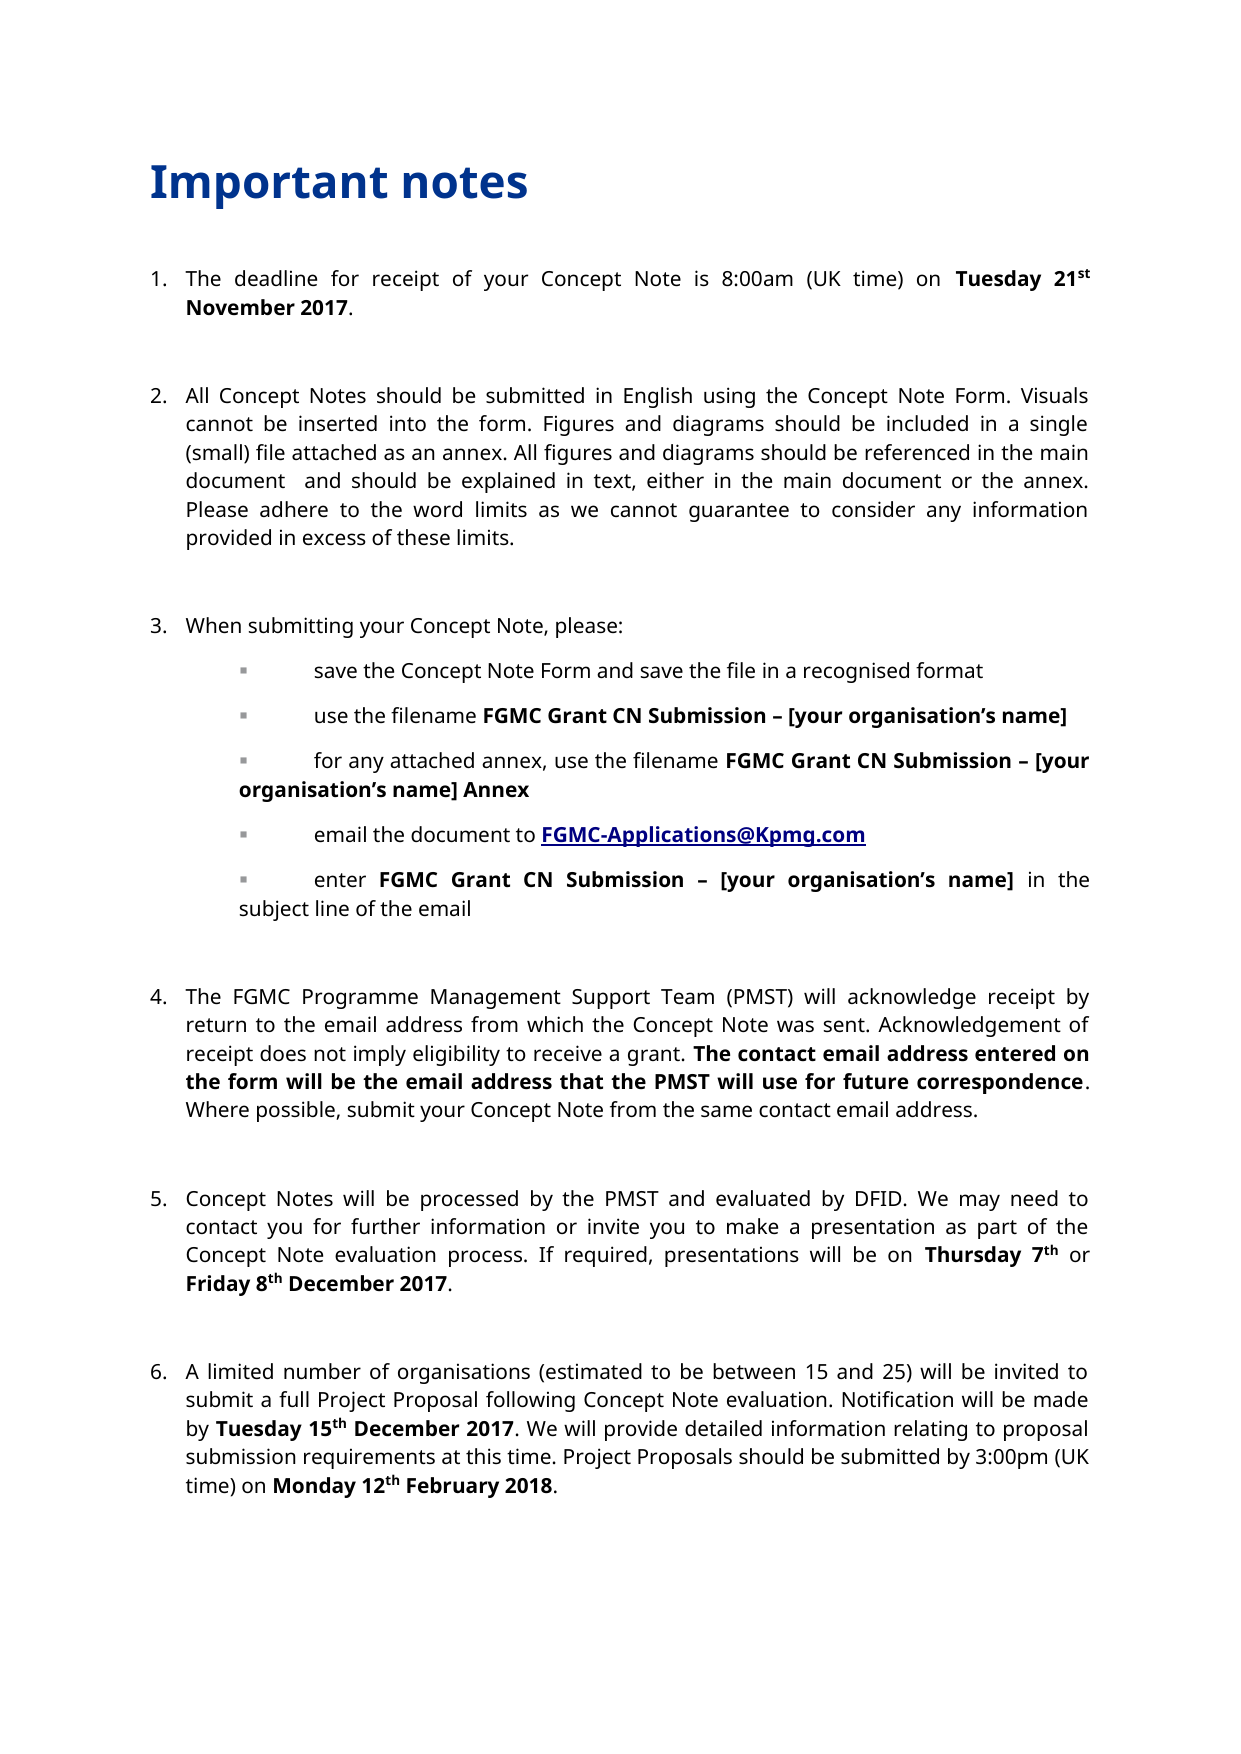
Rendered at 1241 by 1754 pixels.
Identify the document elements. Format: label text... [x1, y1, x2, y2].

list enter FGMC Grant CN Submission – [your organisation’s name] in the subject line of the email [239, 865, 1090, 922]
list The FGMC Programme Management Support Team (PMST) will acknowledge receipt by return to the email address from which the Concept Note was sent. Acknowledgement of receipt does not imply eligibility to receive a grant. The contact email address entered on the form will be the email address that the PMST will use for future correspondence. Where possible, submit your Concept Note from the same contact email address. [150, 982, 1090, 1124]
list When submitting your Concept Note, please: [150, 611, 1090, 640]
list use the filename FGMC Grant CN Submission – [your organisation’s name] [239, 702, 1090, 730]
list for any attached annex, use the filename FGMC Grant CN Submission – [your organisation’s name] Annex [239, 747, 1090, 803]
list Concept Notes will be processed by the PMST and evaluated by DFID. We may need to contact you for further information or invite you to make a presentation as part of the Concept Note evaluation process. If required, presentations will be on Thursday 7th or Friday 8th December 2017. [150, 1184, 1090, 1297]
list A limited number of organisations (estimated to be between 15 and 25) will be invited to submit a full Project Proposal following Concept Note evaluation. Notification will be made by Tuesday 15th December 2017. We will provide detailed information relating to proposal submission requirements at this time. Project Proposals should be submitted by 3:00pm (UK time) on Monday 12th February 2018. [150, 1357, 1090, 1499]
list save the Concept Note Form and save the file in a recognised format [239, 656, 1090, 685]
list All Concept Notes should be submitted in English using the Concept Note Form. Visuals cannot be inserted into the form. Figures and diagrams should be included in a single (small) file attached as an annex. All figures and diagrams should be referenced in the main document and should be explained in text, either in the main document or the annex. Please adhere to the word limits as we cannot guarantee to consider any information provided in excess of these limits. [150, 381, 1090, 552]
list email the document to FGMC-Applications@Kpmg.com [239, 820, 1090, 849]
text Important notes [150, 150, 1090, 212]
list The deadline for receipt of your Concept Note is 8:00am (UK time) on Tuesday 21st November 2017. [150, 264, 1090, 321]
